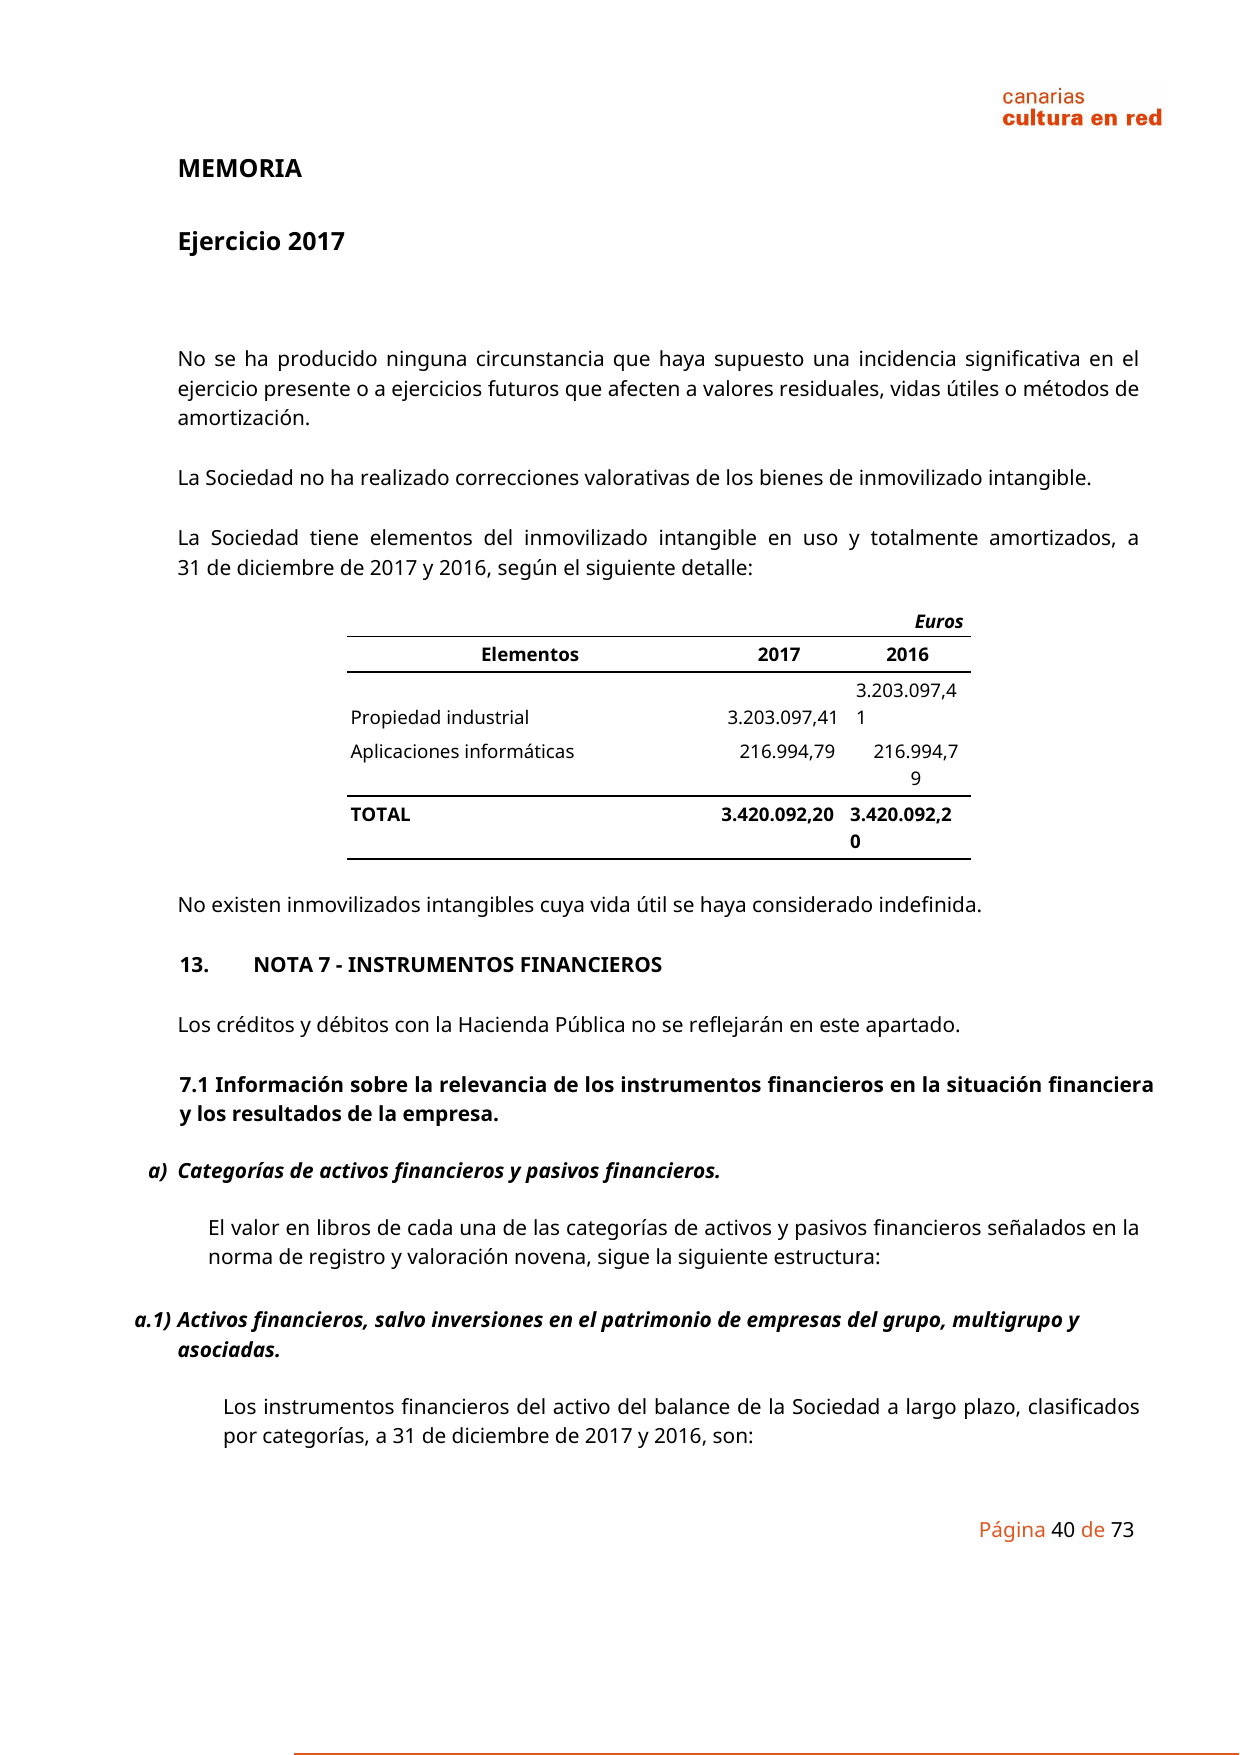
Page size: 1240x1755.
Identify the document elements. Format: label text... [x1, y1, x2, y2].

table_cell Propiedad industrial [347, 673, 721, 734]
subtitle NOTA 7 - INSTRUMENTOS FINANCIEROS [179, 950, 1155, 978]
table_cell 3.420.092,20 [721, 797, 850, 858]
table_cell 216.994,79 [850, 734, 971, 795]
table_cell 3.420.092,20 [850, 797, 971, 858]
text El valor en libros de cada una de las categorías de activos y pasivos financieros señalados en la norma de registro y valoración novena, sigue la siguiente estructura: [208, 1213, 1141, 1271]
table_cell 3.203.097,41 [721, 673, 850, 734]
text No se ha producido ninguna circunstancia que haya supuesto una incidencia significativa en el ejercicio presente o a ejercicios futuros que afecten a valores residuales, vidas útiles o métodos de amortización. [177, 344, 1141, 432]
table_cell Aplicaciones informáticas [347, 734, 721, 795]
text 7.1 Información sobre la relevancia de los instrumentos financieros en la situación financiera y los resultados de la empresa. [179, 1070, 1155, 1128]
table_header 2016 [850, 637, 971, 671]
text Los instrumentos financieros del activo del balance de la Sociedad a largo plazo, clasificados por categorías, a 31 de diciembre de 2017 y 2016, son: [223, 1392, 1141, 1449]
table_cell 216.994,79 [721, 734, 850, 795]
list Activos financieros, salvo inversiones en el patrimonio de empresas del grupo, multigrupo y asociadas. [134, 1306, 1155, 1363]
table_header 2017 [721, 637, 850, 671]
table_header Elementos [347, 637, 721, 671]
list Categorías de activos financieros y pasivos financieros. [148, 1156, 1155, 1184]
text Los créditos y débitos con la Hacienda Pública no se reflejarán en este apartado. [177, 1010, 1141, 1039]
text No existen inmovilizados intangibles cuya vida útil se haya considerado indefinida. [177, 890, 1141, 918]
text La Sociedad no ha realizado correcciones valorativas de los bienes de inmovilizado intangible. [177, 463, 1141, 492]
table_cell TOTAL [347, 797, 721, 858]
text Euros [726, 608, 1155, 634]
table_cell 3.203.097,41 [850, 673, 971, 734]
text La Sociedad tiene elementos del inmovilizado intangible en uso y totalmente amortizados, a 31 de diciembre de 2017 y 2016, según el siguiente detalle: [177, 523, 1141, 581]
